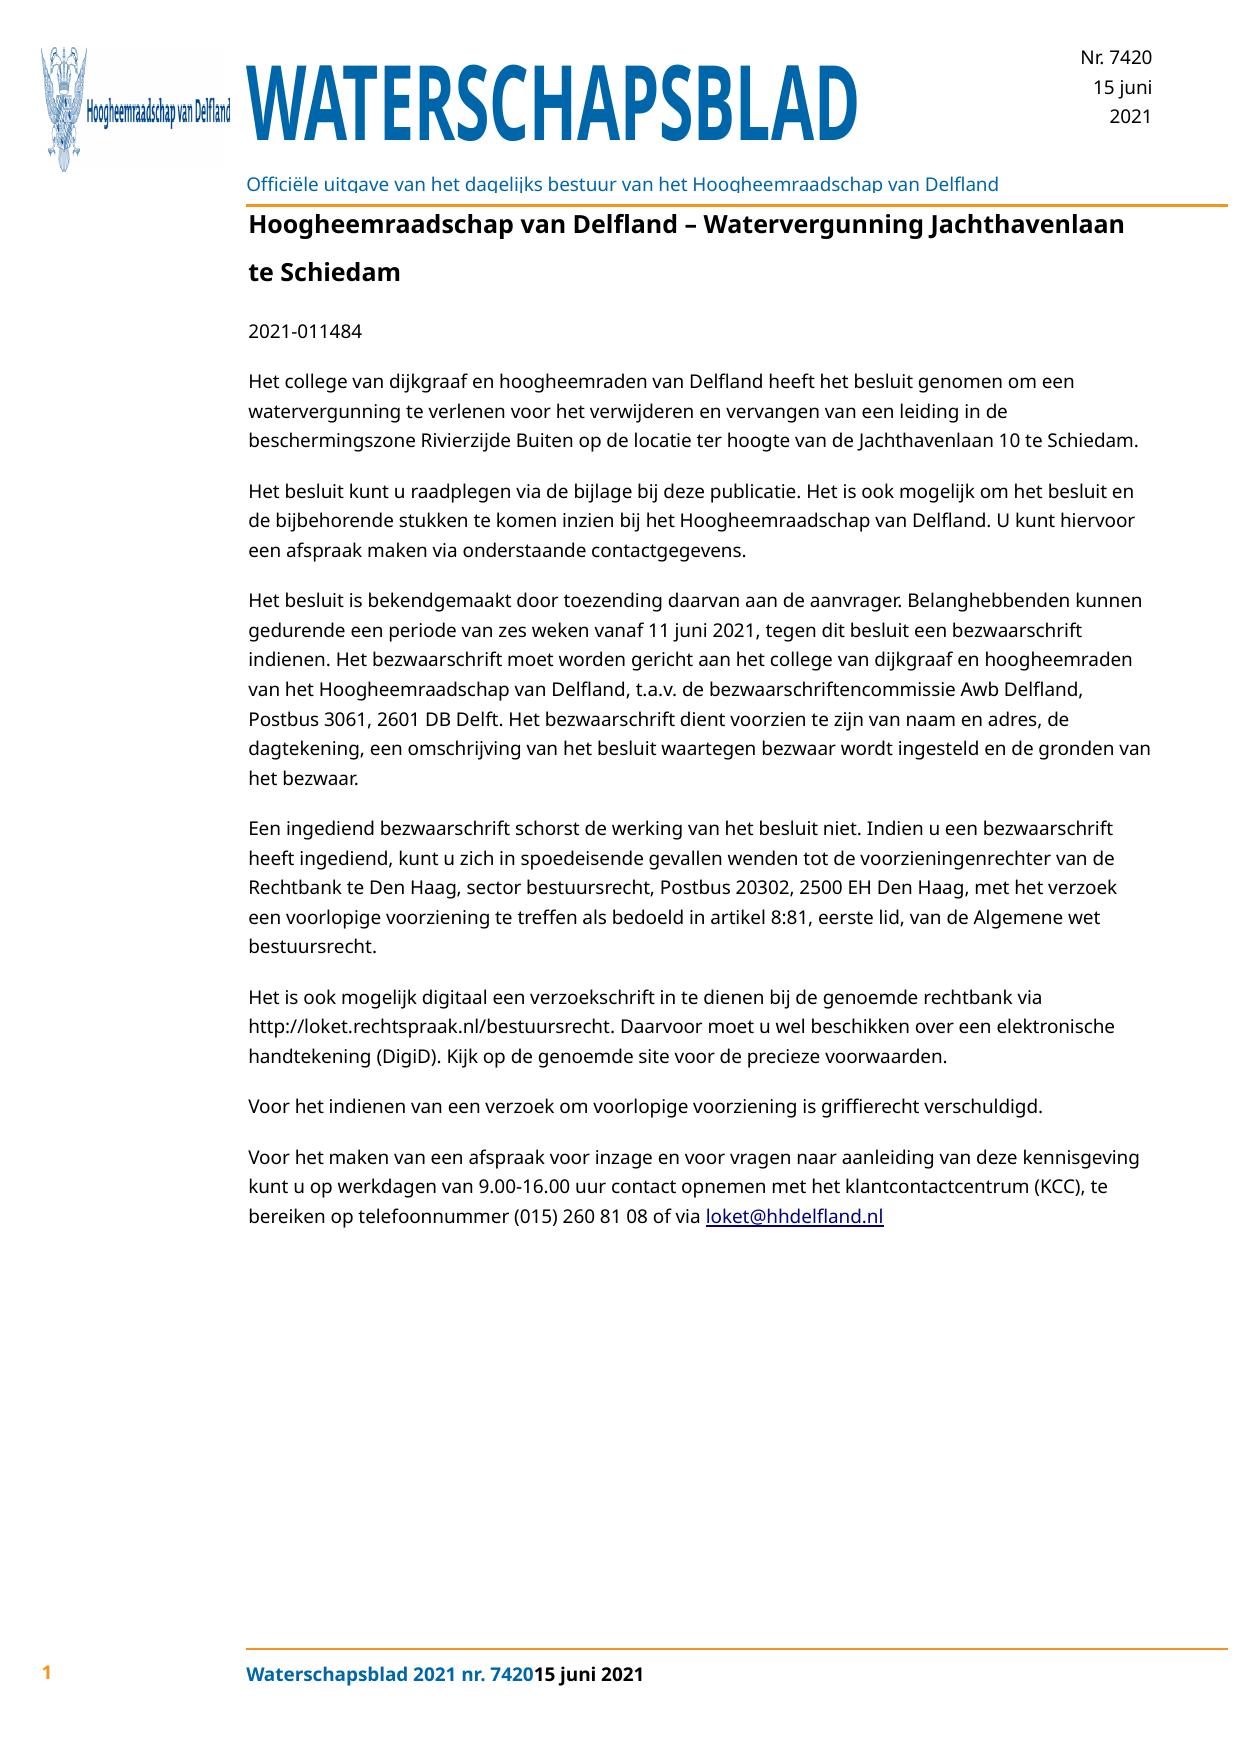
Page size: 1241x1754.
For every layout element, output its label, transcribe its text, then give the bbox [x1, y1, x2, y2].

text Het besluit is bekendgemaakt door toezending daarvan aan de aanvrager. Belanghebbenden kunnen gedurende een periode van zes weken vanaf 11 juni 2021, tegen dit besluit een bezwaarschrift indienen. Het bezwaarschrift moet worden gericht aan het college van dijkgraaf en hoogheemraden van het Hoogheemraadschap van Delfland, t.a.v. de bezwaarschriftencommissie Awb Delfland, Postbus 3061, 2601 DB Delft. Het bezwaarschrift dient voorzien te zijn van naam en adres, de dagtekening, een omschrijving van het besluit waartegen bezwaar wordt ingesteld en de gronden van het bezwaar. [248, 587, 1152, 791]
text Hoogheemraadschap van Delfland – Watervergunning Jachthavenlaan te Schiedam [248, 207, 1152, 288]
text 2021-011484 [248, 318, 1152, 344]
text Voor het maken van een afspraak voor inzage en voor vragen naar aanleiding van deze kennisgeving kunt u op werkdagen van 9.00-16.00 uur contact opnemen met het klantcontactcentrum (KCC), te bereiken op telefoonnummer (015) 260 81 08 of via loket@hhdelfland.nl [248, 1144, 1152, 1229]
text Voor het indienen van een verzoek om voorlopige voorziening is griffierecht verschuldigd. [248, 1094, 1152, 1119]
picture [41, 47, 231, 172]
text Een ingediend bezwaarschrift schorst de werking van het besluit niet. Indien u een bezwaarschrift heeft ingediend, kunt u zich in spoedeisende gevallen wenden tot de voorzieningenrechter van de Rechtbank te Den Haag, sector bestuursrecht, Postbus 20302, 2500 EH Den Haag, met het verzoek een voorlopige voorziening te treffen als bedoeld in artikel 8:81, eerste lid, van de Algemene wet bestuursrecht. [248, 815, 1152, 959]
text Het college van dijkgraaf en hoogheemraden van Delfland heeft het besluit genomen om een watervergunning te verlenen voor het verwijderen en vervangen van een leiding in de beschermingszone Rivierzijde Buiten op de locatie ter hoogte van de Jachthavenlaan 10 te Schiedam. [248, 368, 1152, 453]
text Het is ook mogelijk digitaal een verzoekschrift in te dienen bij de genoemde rechtbank via http://loket.rechtspraak.nl/bestuursrecht. Daarvoor moet u wel beschikken over een elektronische handtekening (DigiD). Kijk op de genoemde site voor de precieze voorwaarden. [248, 984, 1152, 1069]
text Het besluit kunt u raadplegen via de bijlage bij deze publicatie. Het is ook mogelijk om het besluit en de bijbehorende stukken te komen inzien bij het Hoogheemraadschap van Delfland. U kunt hiervoor een afspraak maken via onderstaande contactgegevens. [248, 478, 1152, 563]
